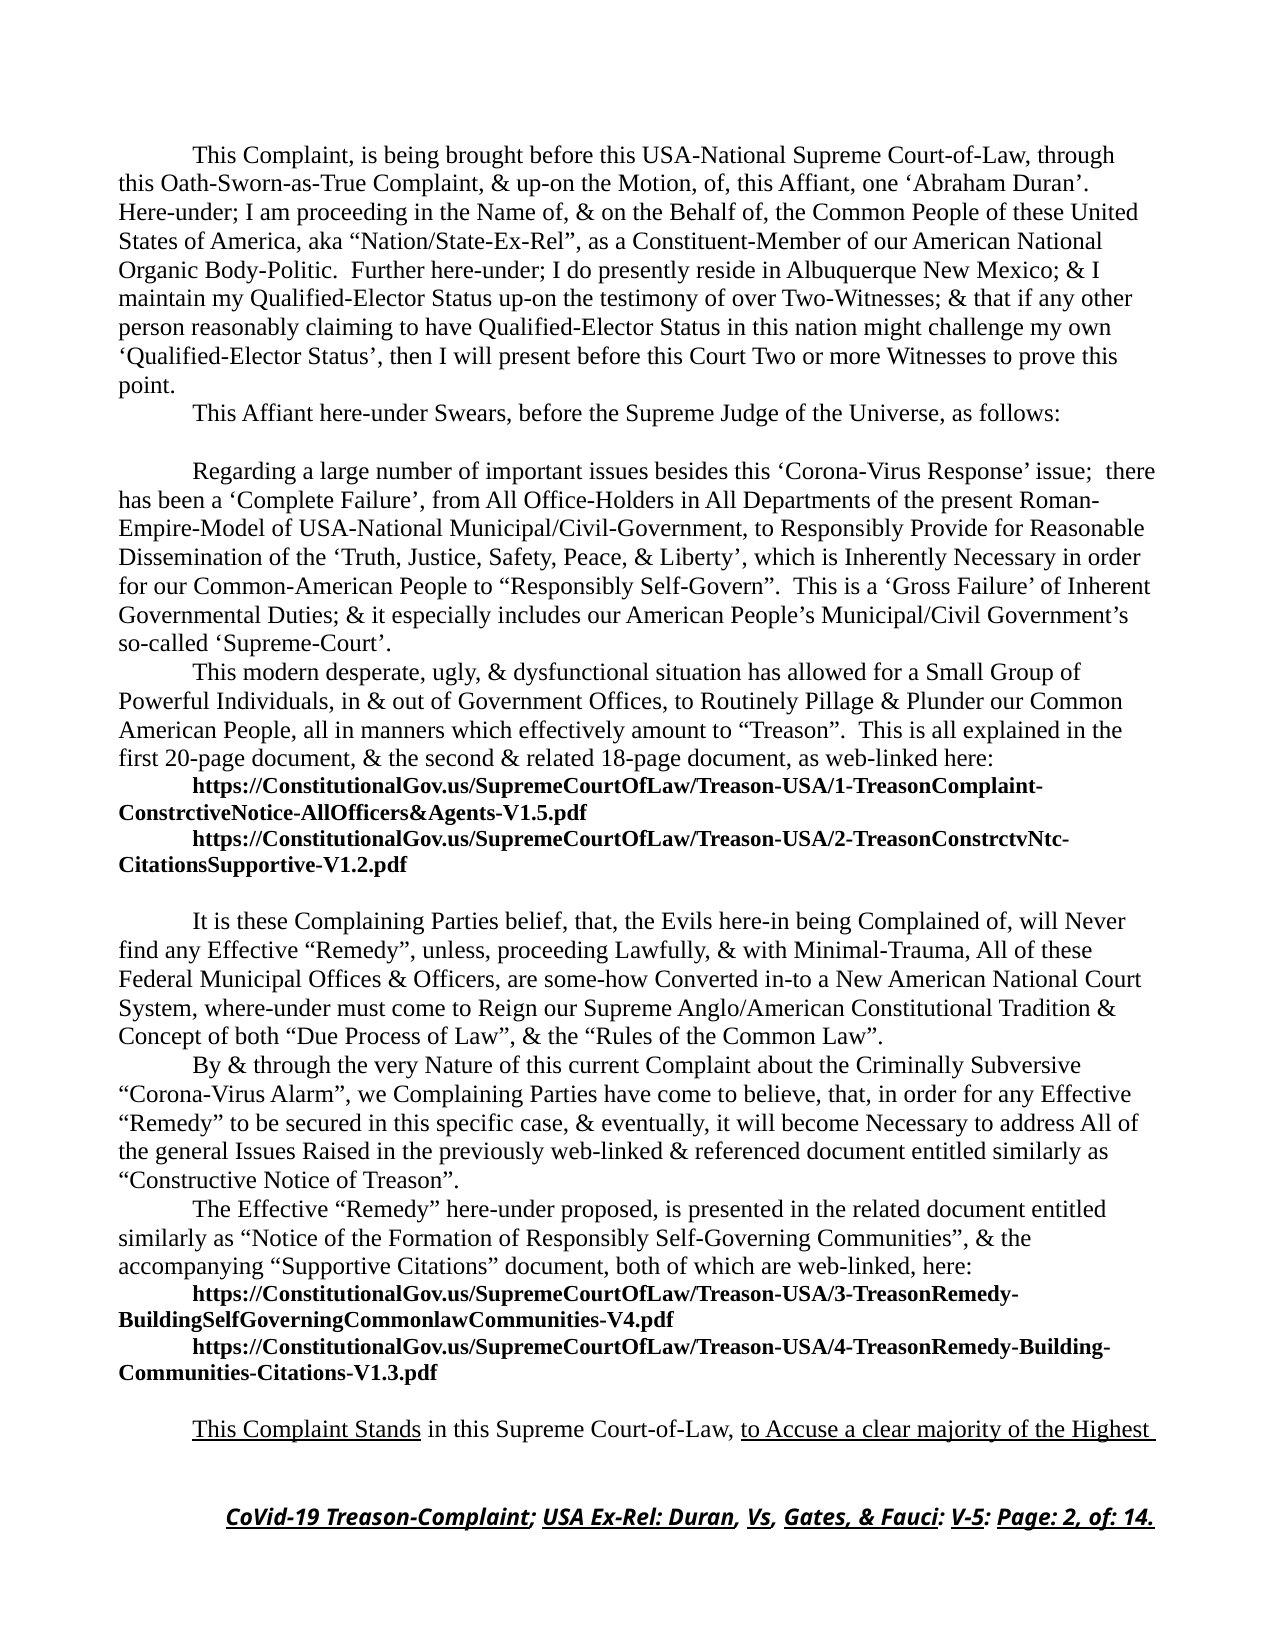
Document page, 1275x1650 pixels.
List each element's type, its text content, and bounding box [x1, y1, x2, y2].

text https://ConstitutionalGov.us/SupremeCourtOfLaw/Treason-USA/2-TreasonConstrctvNtc-CitationsSupportive-V1.2.pdf [118, 825, 1157, 878]
text This modern desperate, ugly, & dysfunctional situation has allowed for a Small Group of Powerful Individuals, in & out of Government Offices, to Routinely Pillage & Plunder our Common American People, all in manners which effectively amount to “Treason”. This is all explained in the first 20-page document, & the second & related 18-page document, as web-linked here: https://ConstitutionalGov.us/SupremeCourtOfLaw/Treason-USA/1-TreasonComplaint-ConstrctiveNotice-AllOfficers&Agents-V1.5.pdf [118, 657, 1157, 825]
text This Complaint, is being brought before this USA-National Supreme Court-of-Law, through this Oath-Sworn-as-True Complaint, & up-on the Motion, of, this Affiant, one ‘Abraham Duran’. Here-under; I am proceeding in the Name of, & on the Behalf of, the Common People of these United States of America, aka “Nation/State-Ex-Rel”, as a Constituent-Member of our American National Organic Body-Politic. Further here-under; I do presently reside in Albuquerque New Mexico; & I maintain my Qualified-Elector Status up-on the testimony of over Two-Witnesses; & that if any other person reasonably claiming to have Qualified-Elector Status in this nation might challenge my own ‘Qualified-Elector Status’, then I will present before this Court Two or more Witnesses to prove this point. [118, 140, 1157, 398]
text Regarding a large number of important issues besides this ‘Corona-Virus Response’ issue; there has been a ‘Complete Failure’, from All Office-Holders in All Departments of the present Roman-Empire-Model of USA-National Municipal/Civil-Government, to Responsibly Provide for Reasonable Dissemination of the ‘Truth, Justice, Safety, Peace, & Liberty’, which is Inherently Necessary in order for our Common-American People to “Responsibly Self-Govern”. This is a ‘Gross Failure’ of Inherent Governmental Duties; & it especially includes our American People’s Municipal/Civil Government’s so-called ‘Supreme-Court’. [118, 456, 1157, 657]
text It is these Complaining Parties belief, that, the Evils here-in being Complained of, will Never find any Effective “Remedy”, unless, proceeding Lawfully, & with Minimal-Trauma, All of these Federal Municipal Offices & Officers, are some-how Converted in-to a New American National Court System, where-under must come to Reign our Supreme Anglo/American Constitutional Tradition & Concept of both “Due Process of Law”, & the “Rules of the Common Law”. By & through the very Nature of this current Complaint about the Criminally Subversive “Corona-Virus Alarm”, we Complaining Parties have come to believe, that, in order for any Effective “Remedy” to be secured in this specific case, & eventually, it will become Necessary to address All of the general Issues Raised in the previously web-linked & referenced document entitled similarly as “Constructive Notice of Treason”. The Effective “Remedy” here-under proposed, is presented in the related document entitled similarly as “Notice of the Formation of Responsibly Self-Governing Communities”, & the accompanying “Supportive Citations” document, both of which are web-linked, here: https://ConstitutionalGov.us/SupremeCourtOfLaw/Treason-USA/3-TreasonRemedy-BuildingSelfGoverningCommonlawCommunities-V4.pdf https://ConstitutionalGov.us/SupremeCourtOfLaw/Treason-USA/4-TreasonRemedy-Building-Communities-Citations-V1.3.pdf [118, 906, 1157, 1386]
text This Complaint Stands in this Supreme Court-of-Law, to Accuse a clear majority of the Highest [118, 1414, 1157, 1443]
text This Affiant here-under Swears, before the Supreme Judge of the Universe, as follows: [118, 398, 1157, 427]
